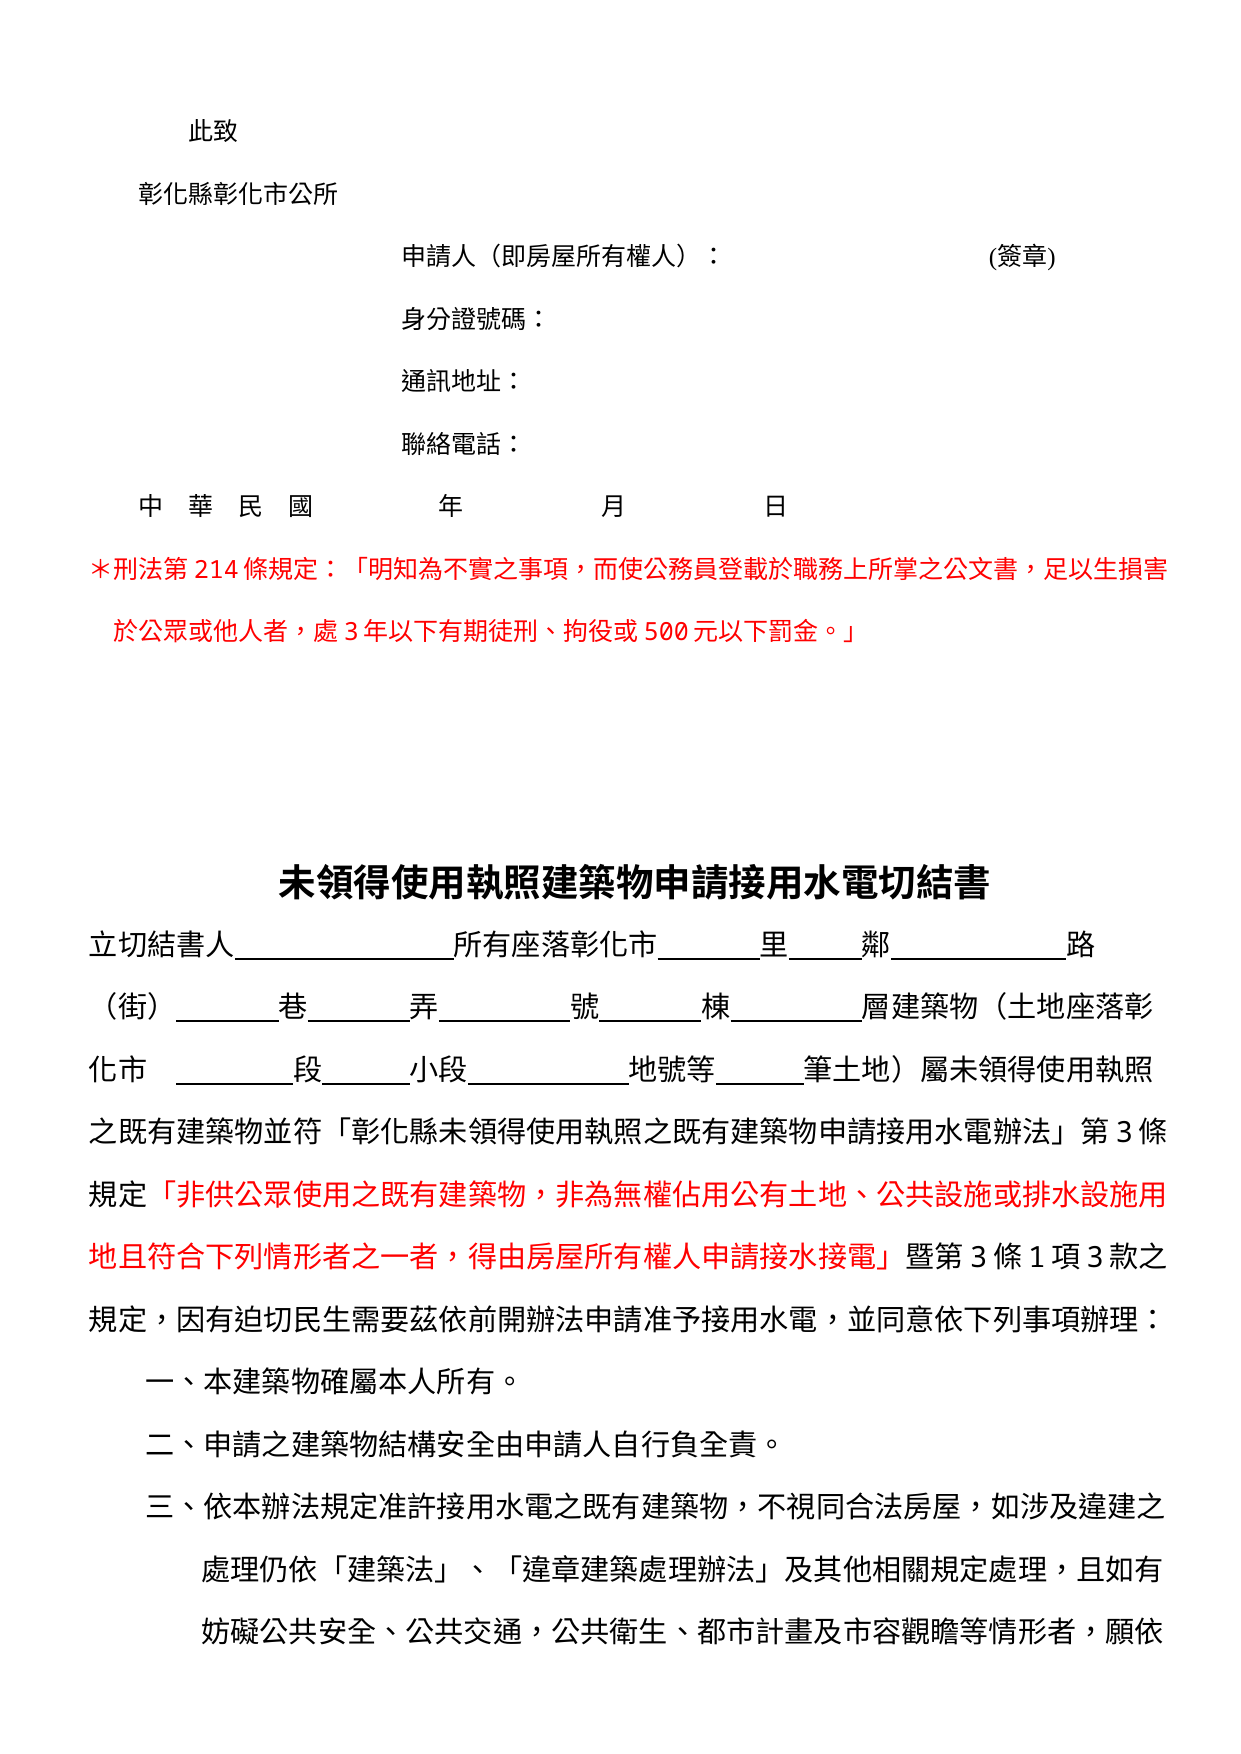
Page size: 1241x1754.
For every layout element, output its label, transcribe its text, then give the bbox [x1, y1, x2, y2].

text 申請人（即房屋所有權人）： (簽章) [89, 213, 1181, 276]
text 身分證號碼： [89, 276, 1181, 338]
text 立切結書人 所有座落彰化市 里 鄰 路（街） 巷 弄 號 棟 層建築物（土地座落彰化市 段 小段 地號等 筆土地）屬未領得使用執照之既有建築物並符「彰化縣未領得使用執照之既有建築物申請接用水電辦法」第3條規定「非供公眾使用之既有建築物，非為無權佔用公有土地、公共設施或排水設施用地且符合下列情形者之一者，得由房屋所有權人申請接水接電」暨第3條1項3款之規定，因有迫切民生需要茲依前開辦法申請准予接用水電，並同意依下列事項辦理： [89, 901, 1181, 1338]
text 聯絡電話： [89, 401, 1181, 463]
text 通訊地址： [89, 338, 1181, 401]
text 中 華 民 國 年 月 日 [89, 463, 1181, 526]
text 彰化縣彰化市公所 [89, 151, 1181, 213]
text 未領得使用執照建築物申請接用水電切結書 [89, 838, 1181, 901]
text 二、申請之建築物結構安全由申請人自行負全責。 [145, 1401, 1181, 1463]
text 三、依本辦法規定准許接用水電之既有建築物，不視同合法房屋，如涉及違建之處理仍依「建築法」、「違章建築處理辦法」及其他相關規定處理，且如有妨礙公共安全、公共交通，公共衛生、都市計畫及市容觀瞻等情形者，願依 [145, 1463, 1181, 1651]
text 此致 [89, 88, 1181, 151]
text 一、本建築物確屬本人所有。 [145, 1338, 1181, 1401]
text ＊刑法第214條規定：「明知為不實之事項，而使公務員登載於職務上所掌之公文書，足以生損害於公眾或他人者，處3年以下有期徒刑、拘役或500元以下罰金。」 [89, 526, 1181, 651]
